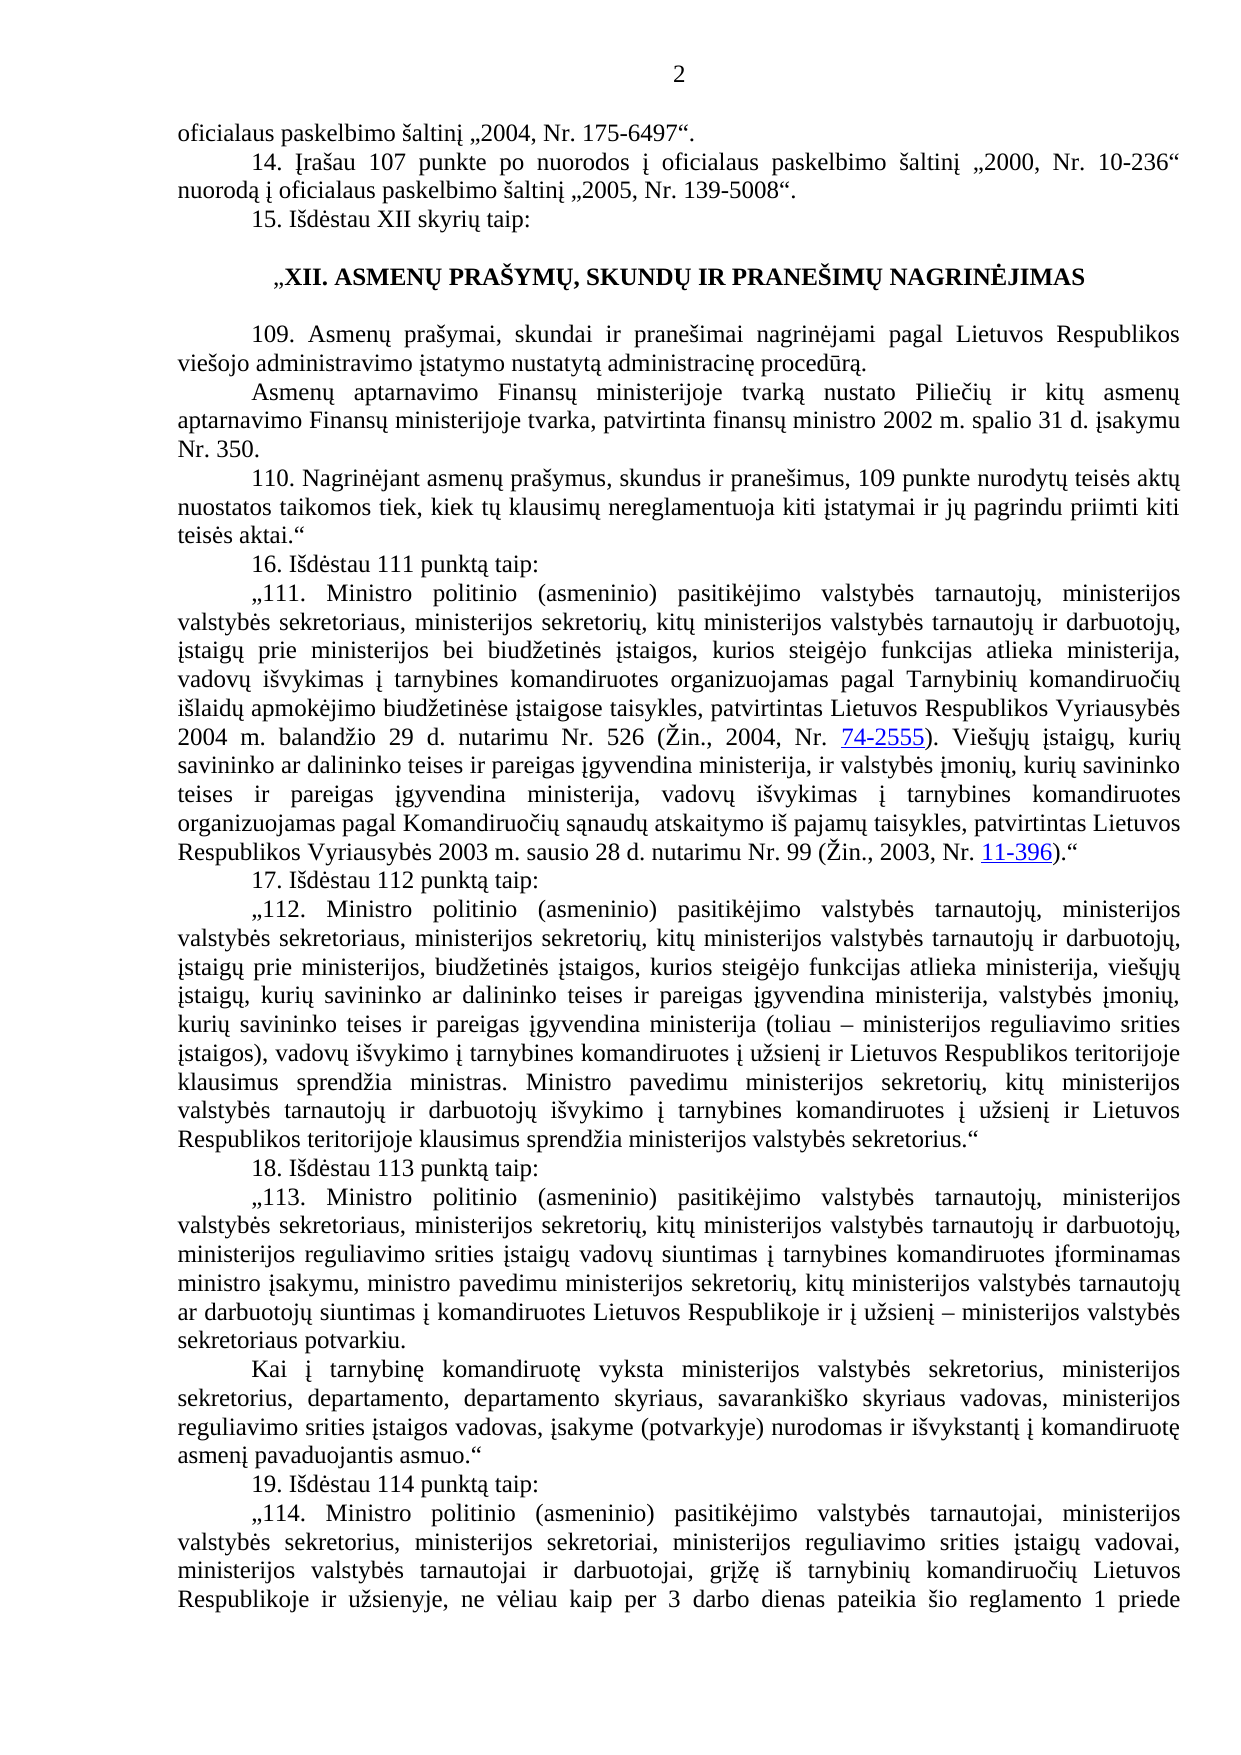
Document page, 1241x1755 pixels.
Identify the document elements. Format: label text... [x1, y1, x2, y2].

text 19. Išdėstau 114 punktą taip: [177, 1469, 1181, 1498]
text „XII. ASMENŲ PRAŠYMŲ, SKUNDŲ IR PRANEŠIMŲ NAGRINĖJIMAS [177, 262, 1181, 291]
text „111. Ministro politinio (asmeninio) pasitikėjimo valstybės tarnautojų, ministerijos valstybės sekretoriaus, ministerijos sekretorių, kitų ministerijos valstybės tarnautojų ir darbuotojų, įstaigų prie ministerijos bei biudžetinės įstaigos, kurios steigėjo funkcijas atlieka ministerija, vadovų išvykimas į tarnybines komandiruotes organizuojamas pagal Tarnybinių komandiruočių išlaidų apmokėjimo biudžetinėse įstaigose taisykles, patvirtintas Lietuvos Respublikos Vyriausybės 2004 m. balandžio 29 d. nutarimu Nr. 526 (Žin., 2004, Nr. 74-2555). Viešųjų įstaigų, kurių savininko ar dalininko teises ir pareigas įgyvendina ministerija, ir valstybės įmonių, kurių savininko teises ir pareigas įgyvendina ministerija, vadovų išvykimas į tarnybines komandiruotes organizuojamas pagal Komandiruočių sąnaudų atskaitymo iš pajamų taisykles, patvirtintas Lietuvos Respublikos Vyriausybės 2003 m. sausio 28 d. nutarimu Nr. 99 (Žin., 2003, Nr. 11-396).“ [177, 578, 1181, 866]
text 18. Išdėstau 113 punktą taip: [177, 1153, 1181, 1182]
text 16. Išdėstau 111 punktą taip: [177, 549, 1181, 578]
text „114. Ministro politinio (asmeninio) pasitikėjimo valstybės tarnautojai, ministerijos valstybės sekretorius, ministerijos sekretoriai, ministerijos reguliavimo srities įstaigų vadovai, ministerijos valstybės tarnautojai ir darbuotojai, grįžę iš tarnybinių komandiruočių Lietuvos Respublikoje ir užsienyje, ne vėliau kaip per 3 darbo dienas pateikia šio reglamento 1 priede [177, 1498, 1181, 1613]
text „112. Ministro politinio (asmeninio) pasitikėjimo valstybės tarnautojų, ministerijos valstybės sekretoriaus, ministerijos sekretorių, kitų ministerijos valstybės tarnautojų ir darbuotojų, įstaigų prie ministerijos, biudžetinės įstaigos, kurios steigėjo funkcijas atlieka ministerija, viešųjų įstaigų, kurių savininko ar dalininko teises ir pareigas įgyvendina ministerija, valstybės įmonių, kurių savininko teises ir pareigas įgyvendina ministerija (toliau – ministerijos reguliavimo srities įstaigos), vadovų išvykimo į tarnybines komandiruotes į užsienį ir Lietuvos Respublikos teritorijoje klausimus sprendžia ministras. Ministro pavedimu ministerijos sekretorių, kitų ministerijos valstybės tarnautojų ir darbuotojų išvykimo į tarnybines komandiruotes į užsienį ir Lietuvos Respublikos teritorijoje klausimus sprendžia ministerijos valstybės sekretorius.“ [177, 894, 1181, 1153]
text oficialaus paskelbimo šaltinį „2004, Nr. 175-6497“. [177, 118, 1181, 147]
text 109. Asmenų prašymai, skundai ir pranešimai nagrinėjami pagal Lietuvos Respublikos viešojo administravimo įstatymo nustatytą administracinę procedūrą. [177, 319, 1181, 377]
text 14. Įrašau 107 punkte po nuorodos į oficialaus paskelbimo šaltinį „2000, Nr. 10-236“ nuorodą į oficialaus paskelbimo šaltinį „2005, Nr. 139-5008“. [177, 147, 1181, 204]
text Kai į tarnybinę komandiruotę vyksta ministerijos valstybės sekretorius, ministerijos sekretorius, departamento, departamento skyriaus, savarankiško skyriaus vadovas, ministerijos reguliavimo srities įstaigos vadovas, įsakyme (potvarkyje) nurodomas ir išvykstantį į komandiruotę asmenį pavaduojantis asmuo.“ [177, 1354, 1181, 1469]
text Asmenų aptarnavimo Finansų ministerijoje tvarką nustato Piliečių ir kitų asmenų aptarnavimo Finansų ministerijoje tvarka, patvirtinta finansų ministro 2002 m. spalio 31 d. įsakymu Nr. 350. [177, 377, 1181, 463]
text „113. Ministro politinio (asmeninio) pasitikėjimo valstybės tarnautojų, ministerijos valstybės sekretoriaus, ministerijos sekretorių, kitų ministerijos valstybės tarnautojų ir darbuotojų, ministerijos reguliavimo srities įstaigų vadovų siuntimas į tarnybines komandiruotes įforminamas ministro įsakymu, ministro pavedimu ministerijos sekretorių, kitų ministerijos valstybės tarnautojų ar darbuotojų siuntimas į komandiruotes Lietuvos Respublikoje ir į užsienį – ministerijos valstybės sekretoriaus potvarkiu. [177, 1182, 1181, 1354]
text 15. Išdėstau XII skyrių taip: [177, 204, 1181, 233]
text 110. Nagrinėjant asmenų prašymus, skundus ir pranešimus, 109 punkte nurodytų teisės aktų nuostatos taikomos tiek, kiek tų klausimų nereglamentuoja kiti įstatymai ir jų pagrindu priimti kiti teisės aktai.“ [177, 463, 1181, 549]
text 17. Išdėstau 112 punktą taip: [177, 866, 1181, 894]
